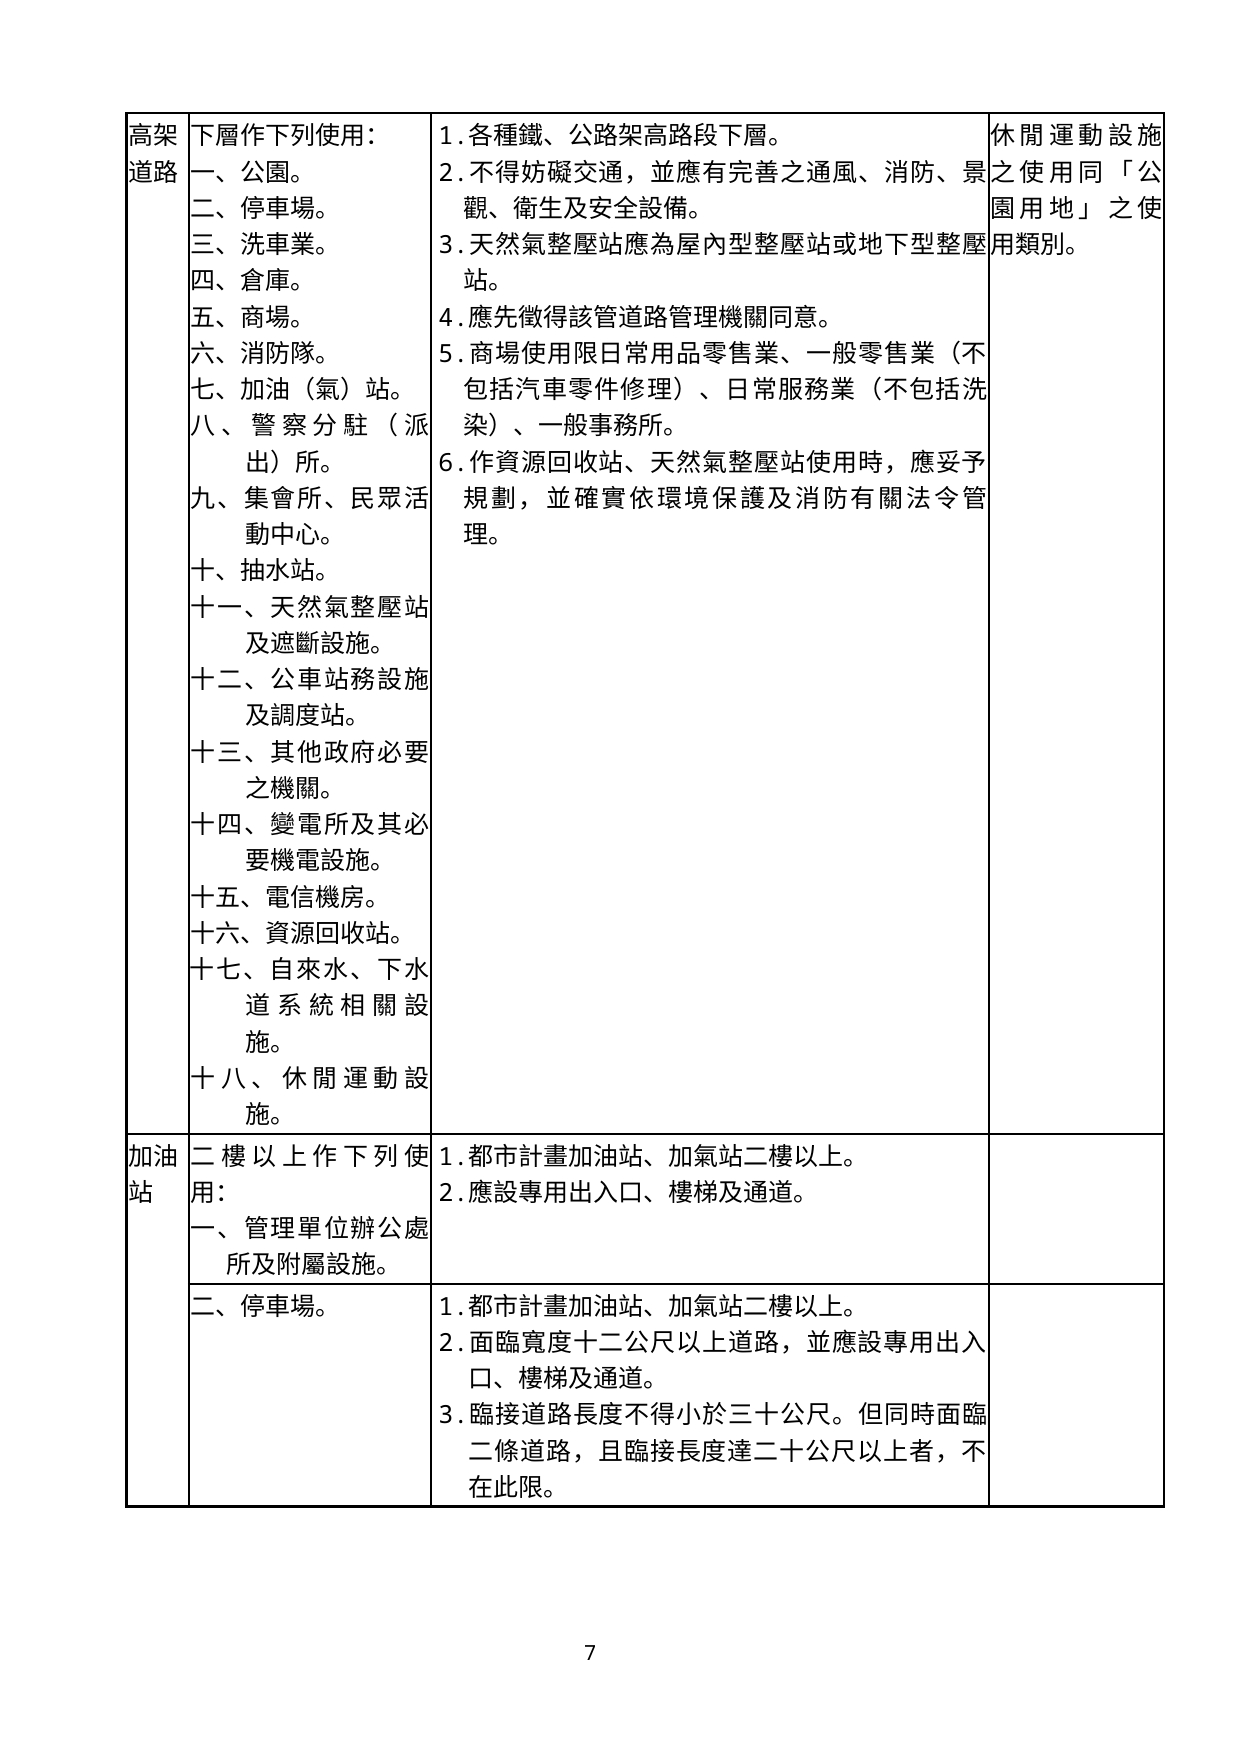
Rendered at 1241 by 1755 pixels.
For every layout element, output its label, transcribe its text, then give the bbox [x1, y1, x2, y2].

table_cell [990, 1135, 1163, 1283]
table_cell 二、停車場。 [190, 1285, 430, 1505]
table_cell 1.各種鐵、公路架高路段下層。 2.不得妨礙交通，並應有完善之通風、消防、景觀、衛生及安全設備。 3.天然氣整壓站應為屋內型整壓站或地下型整壓站。 4.應先徵得該管道路管理機關同意。 5.商場使用限日常用品零售業、一般零售業（不包括汽車零件修理）、日常服務業（不包括洗染）、一般事務所。 6.作資源回收站、天然氣整壓站使用時，應妥予規劃，並確實依環境保護及消防有關法令管理。 [432, 114, 988, 1132]
table_cell 休閒運動設施之使用同「公園用地」之使用類別。 [990, 114, 1163, 1132]
table_cell 二樓以上作下列使用： 一、管理單位辦公處所及附屬設施。 [190, 1135, 430, 1283]
table_cell 1.都市計畫加油站、加氣站二樓以上。 2.面臨寬度十二公尺以上道路，並應設專用出入口、樓梯及通道。 3.臨接道路長度不得小於三十公尺。但同時面臨二條道路，且臨接長度達二十公尺以上者，不在此限。 [432, 1285, 988, 1505]
table_cell 1.都市計畫加油站、加氣站二樓以上。 2.應設專用出入口、樓梯及通道。 [432, 1135, 988, 1283]
table_cell 加油站 [128, 1135, 188, 1283]
table_cell [128, 1283, 188, 1505]
table_cell 下層作下列使用： 一、公園。 二、停車場。 三、洗車業。 四、倉庫。 五、商場。 六、消防隊。 七、加油（氣）站。 八、警察分駐（派出）所。 九、集會所、民眾活動中心。 十、抽水站。 十一、天然氣整壓站及遮斷設施。 十二、公車站務設施及調度站。 十三、其他政府必要之機關。 十四、變電所及其必要機電設施。 十五、電信機房。 十六、資源回收站。 十七、自來水、下水道系統相關設施。 十八、休閒運動設施。 [190, 114, 430, 1132]
table_cell [990, 1285, 1163, 1505]
table_cell 高架道路 [128, 114, 188, 1132]
